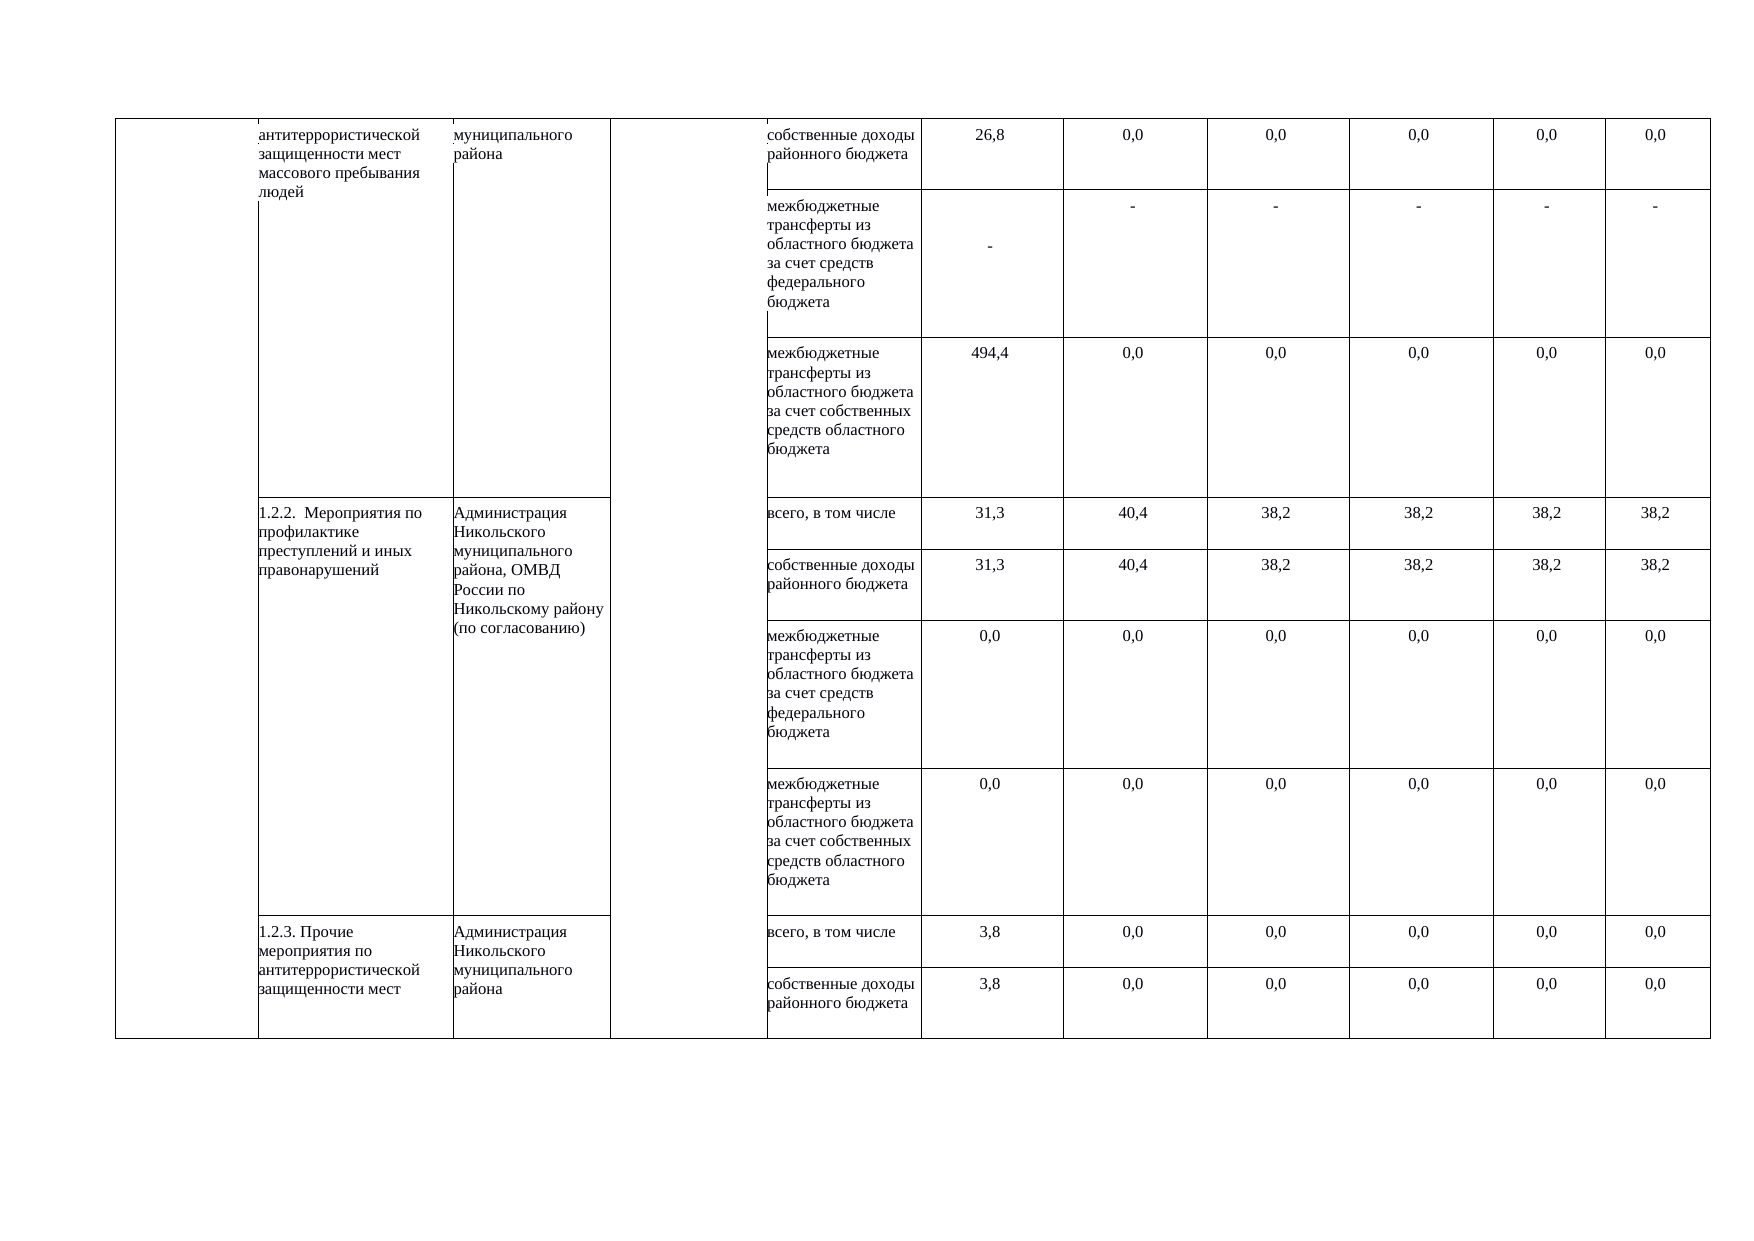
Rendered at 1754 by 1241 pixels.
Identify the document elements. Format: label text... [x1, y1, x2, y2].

table_cell 38,2 [1350, 498, 1493, 548]
table_cell 0,0 [1064, 769, 1207, 915]
table_cell 31,3 [922, 498, 1063, 548]
table_cell собственные доходы районного бюджета [768, 550, 921, 619]
table_cell 0,0 [1064, 968, 1207, 1038]
table_cell 0,0 [1606, 119, 1710, 189]
table_cell 40,4 [1064, 550, 1207, 619]
table_cell межбюджетные трансферты из областного бюджета за счет средств федерального бюджета [768, 190, 921, 337]
table_cell - [1606, 190, 1710, 337]
table_cell собственные доходы районного бюджета [768, 119, 921, 189]
table_cell антитеррористической защищенности мест массового пребывания людей [259, 119, 453, 496]
table_cell всего, в том числе [768, 498, 921, 548]
table_cell 0,0 [1494, 916, 1605, 967]
table_cell 0,0 [1208, 769, 1349, 915]
table_cell 38,2 [1606, 550, 1710, 619]
table_cell 494,4 [922, 338, 1063, 496]
table_cell 0,0 [1064, 916, 1207, 967]
table_cell 0,0 [1606, 338, 1710, 496]
table_cell 3,8 [922, 916, 1063, 967]
table_cell 1.2.3. Прочие мероприятия по антитеррористической защищенности мест [259, 916, 453, 1038]
table_cell [116, 119, 258, 1038]
table_cell 0,0 [1208, 621, 1349, 767]
table_cell 0,0 [922, 769, 1063, 915]
table_cell собственные доходы районного бюджета [768, 968, 921, 1038]
table_cell всего, в том числе [768, 916, 921, 967]
table_cell 0,0 [922, 621, 1063, 767]
table_cell - [1208, 190, 1349, 337]
table_cell Администрация Никольского муниципального района, ОМВД России по Никольскому району (по согласованию) [454, 498, 610, 915]
table_cell 0,0 [1064, 621, 1207, 767]
table_cell 38,2 [1208, 498, 1349, 548]
table_cell 0,0 [1064, 119, 1207, 189]
table_cell Администрация Никольского муниципального района [454, 916, 610, 1038]
table_cell 0,0 [1606, 621, 1710, 767]
table_cell 38,2 [1350, 550, 1493, 619]
table_cell 0,0 [1208, 968, 1349, 1038]
table_cell 26,8 [922, 119, 1063, 189]
table_cell 0,0 [1606, 916, 1710, 967]
table_cell 38,2 [1494, 550, 1605, 619]
table_cell 0,0 [1350, 968, 1493, 1038]
table_cell 1.2.2. Мероприятия по профилактике преступлений и иных правонарушений [259, 498, 453, 915]
table_cell - [1494, 190, 1605, 337]
table_cell 31,3 [922, 550, 1063, 619]
table_cell 0,0 [1350, 338, 1493, 496]
table_cell 0,0 [1606, 769, 1710, 915]
table_cell 38,2 [1208, 550, 1349, 619]
table_cell межбюджетные трансферты из областного бюджета за счет собственных средств областного бюджета [768, 338, 921, 496]
table_cell - [1064, 190, 1207, 337]
table_cell 40,4 [1064, 498, 1207, 548]
table_cell 0,0 [1494, 338, 1605, 496]
table_cell 0,0 [1494, 769, 1605, 915]
table_cell [611, 119, 767, 1038]
table_cell 0,0 [1350, 769, 1493, 915]
table_cell 0,0 [1350, 119, 1493, 189]
table_cell 0,0 [1494, 968, 1605, 1038]
table_cell межбюджетные трансферты из областного бюджета за счет средств федерального бюджета [768, 621, 921, 767]
table_cell 0,0 [1208, 916, 1349, 967]
table_cell 3,8 [922, 968, 1063, 1038]
table_cell 0,0 [1494, 119, 1605, 189]
table_cell 0,0 [1606, 968, 1710, 1038]
table_cell 0,0 [1208, 338, 1349, 496]
table_cell 38,2 [1494, 498, 1605, 548]
table_cell 0,0 [1494, 621, 1605, 767]
table_cell 38,2 [1606, 498, 1710, 548]
table_cell - [922, 190, 1063, 337]
table_cell муниципального района [454, 119, 610, 496]
table_cell - [1350, 190, 1493, 337]
table_cell 0,0 [1208, 119, 1349, 189]
table_cell 0,0 [1350, 621, 1493, 767]
table_cell межбюджетные трансферты из областного бюджета за счет собственных средств областного бюджета [768, 769, 921, 915]
table_cell 0,0 [1350, 916, 1493, 967]
table_cell 0,0 [1064, 338, 1207, 496]
